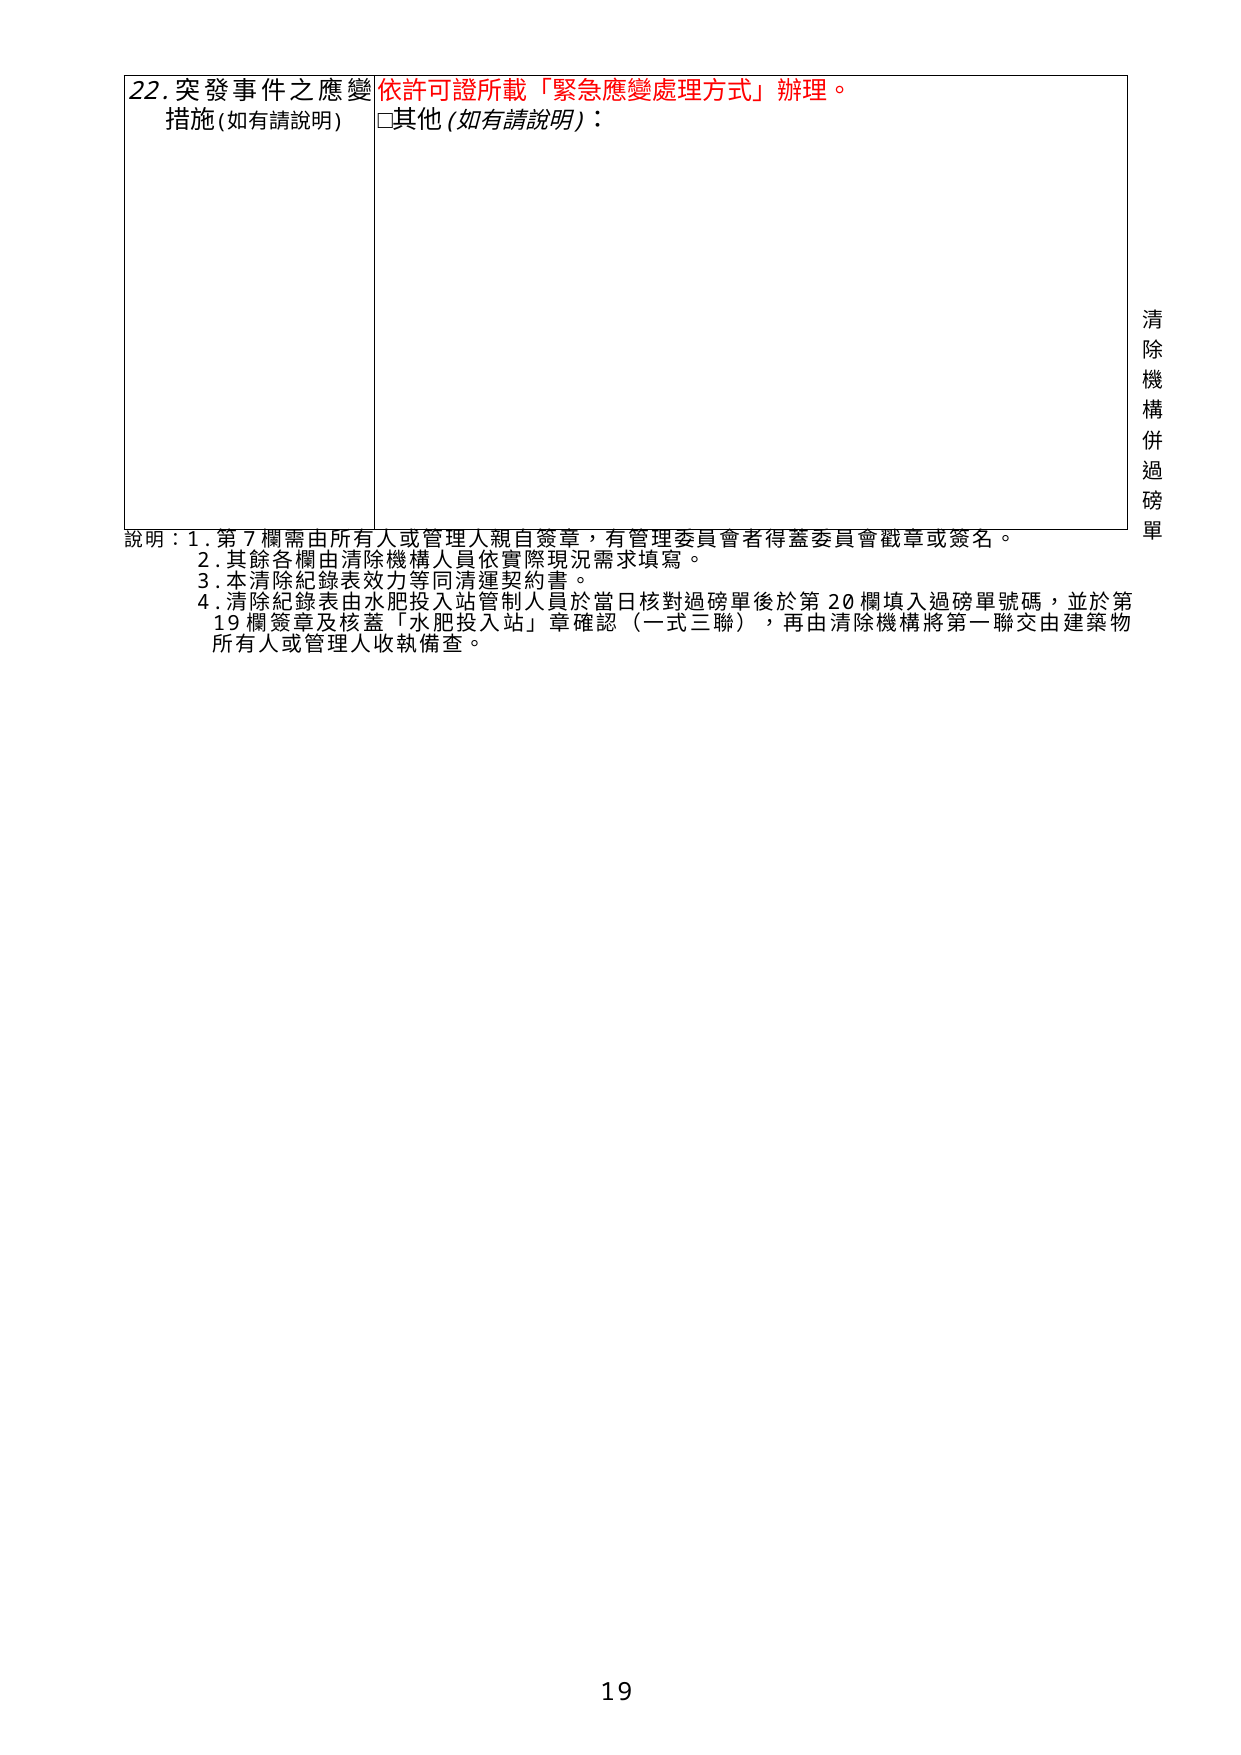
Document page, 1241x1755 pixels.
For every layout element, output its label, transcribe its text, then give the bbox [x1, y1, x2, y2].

text 2.其餘各欄由清除機構人員依實際現況需求填寫。 [124, 551, 1134, 572]
table_header 第一聯：由建築物管理人或代理人留存（紅）第二聯：由水肥投入站留存（藍）第三聯：由清除機構併過磅單留存三年（白） [1128, 75, 1190, 529]
text 說明：1.第7欄需由所有人或管理人親自簽章，有管理委員會者得蓋委員會戳章或簽名。 [124, 530, 1134, 551]
table_cell 依許可證所載「緊急應變處理方式」辦理。 □其他(如有請說明)： [375, 76, 1127, 529]
text 3.本清除紀錄表效力等同清運契約書。 [124, 572, 1134, 593]
table_cell 22.突發事件之應變措施(如有請說明) [125, 76, 374, 529]
text 4.清除紀錄表由水肥投入站管制人員於當日核對過磅單後於第20欄填入過磅單號碼，並於第19欄簽章及核蓋「水肥投入站」章確認（一式三聯），再由清除機構將第一聯交由建築物所有人或管理人收執備查。 [124, 593, 1134, 655]
